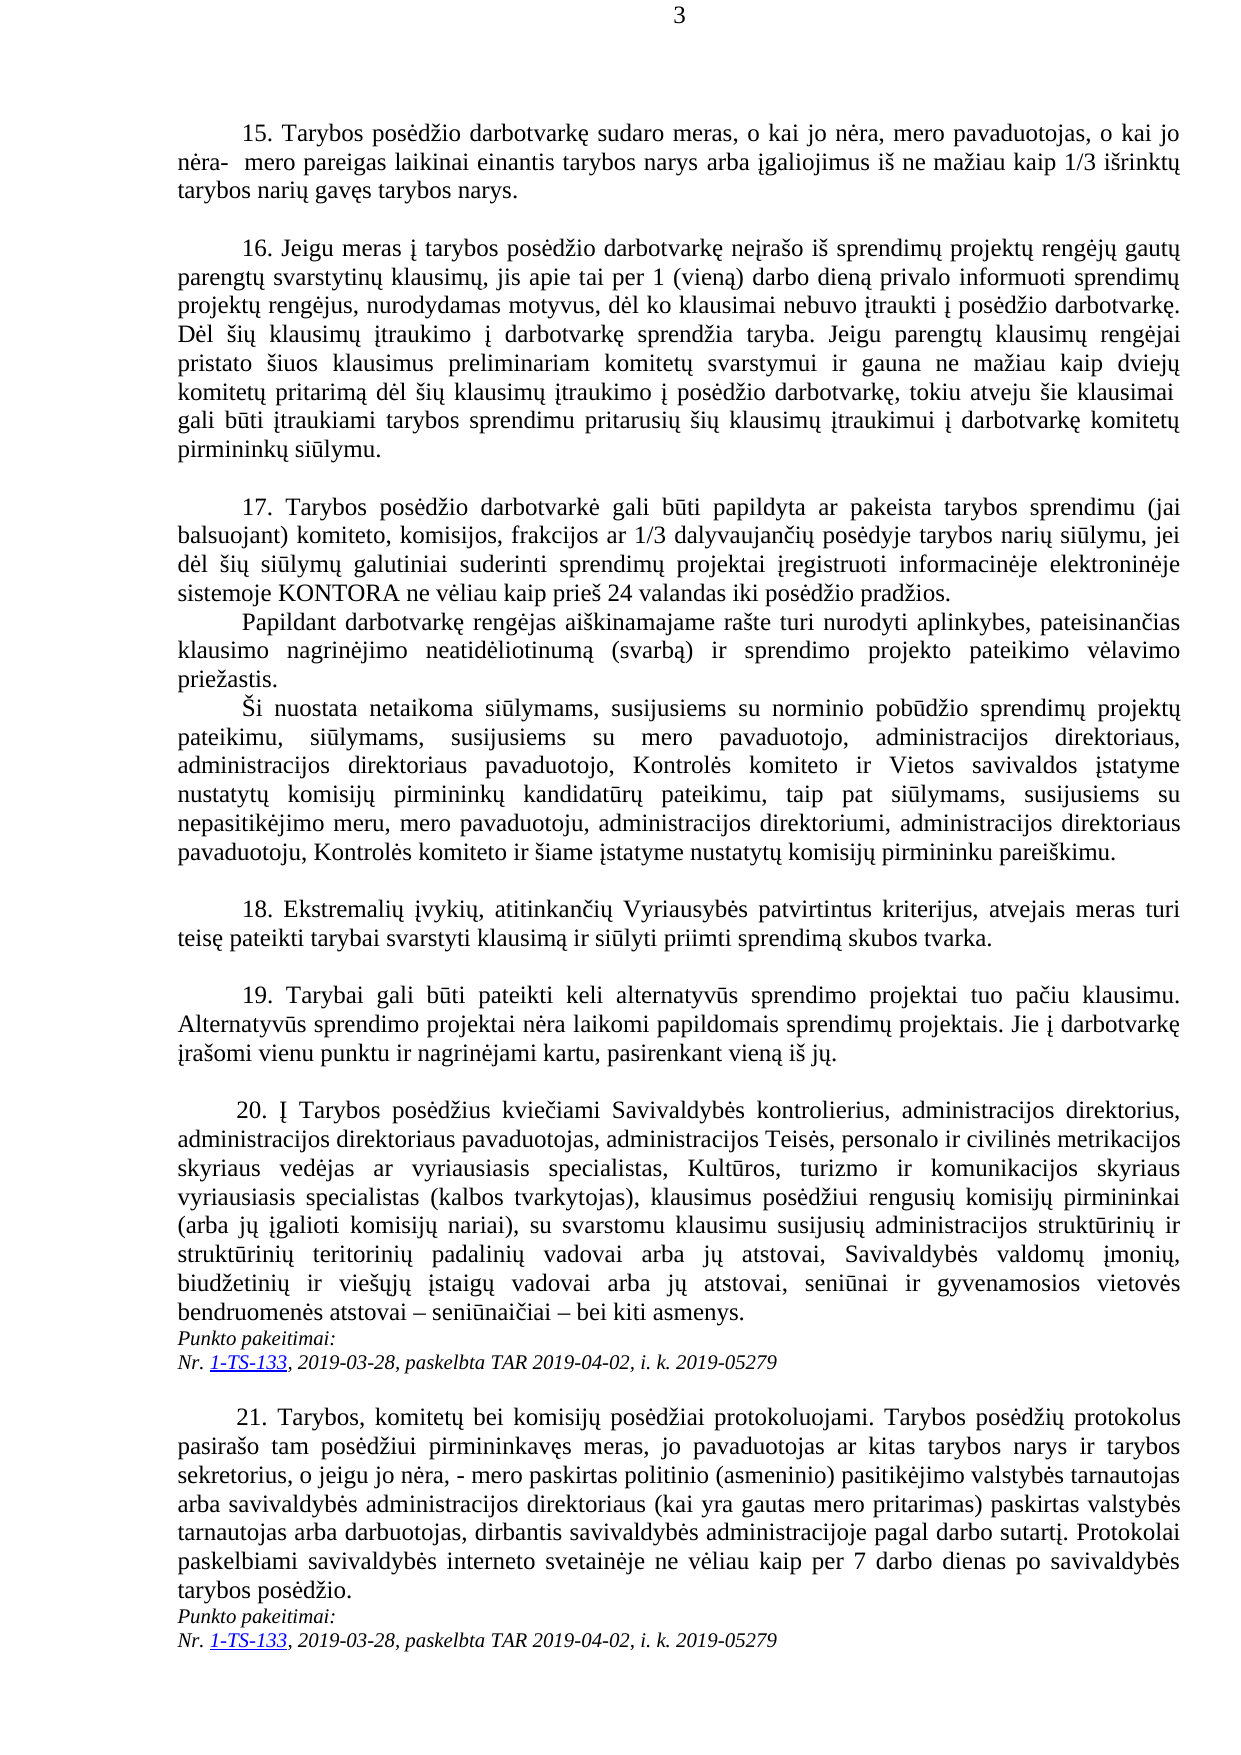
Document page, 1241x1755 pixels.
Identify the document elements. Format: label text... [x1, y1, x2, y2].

text 20. Į Tarybos posėdžius kviečiami Savivaldybės kontrolierius, administracijos direktorius, administracijos direktoriaus pavaduotojas, administracijos Teisės, personalo ir civilinės metrikacijos skyriaus vedėjas ar vyriausiasis specialistas, Kultūros, turizmo ir komunikacijos skyriaus vyriausiasis specialistas (kalbos tvarkytojas), klausimus posėdžiui rengusių komisijų pirmininkai (arba jų įgalioti komisijų nariai), su svarstomu klausimu susijusių administracijos struktūrinių ir struktūrinių teritorinių padalinių vadovai arba jų atstovai, Savivaldybės valdomų įmonių, biudžetinių ir viešųjų įstaigų vadovai arba jų atstovai, seniūnai ir gyvenamosios vietovės bendruomenės atstovai – seniūnaičiai – bei kiti asmenys. [177, 1096, 1181, 1326]
text 21. Tarybos, komitetų bei komisijų posėdžiai protokoluojami. Tarybos posėdžių protokolus pasirašo tam posėdžiui pirmininkavęs meras, jo pavaduotojas ar kitas tarybos narys ir tarybos sekretorius, o jeigu jo nėra, - mero paskirtas politinio (asmeninio) pasitikėjimo valstybės tarnautojas arba savivaldybės administracijos direktoriaus (kai yra gautas mero pritarimas) paskirtas valstybės tarnautojas arba darbuotojas, dirbantis savivaldybės administracijoje pagal darbo sutartį. Protokolai paskelbiami savivaldybės interneto svetainėje ne vėliau kaip per 7 darbo dienas po savivaldybės tarybos posėdžio. [177, 1402, 1181, 1604]
text Ši nuostata netaikoma siūlymams, susijusiems su norminio pobūdžio sprendimų projektų pateikimu, siūlymams, susijusiems su mero pavaduotojo, administracijos direktoriaus, administracijos direktoriaus pavaduotojo, Kontrolės komiteto ir Vietos savivaldos įstatyme nustatytų komisijų pirmininkų kandidatūrų pateikimu, taip pat siūlymams, susijusiems su nepasitikėjimo meru, mero pavaduotoju, administracijos direktoriumi, administracijos direktoriaus pavaduotoju, Kontrolės komiteto ir šiame įstatyme nustatytų komisijų pirmininku pareiškimu. [177, 693, 1181, 866]
text Nr. 1-TS-133, 2019-03-28, paskelbta TAR 2019-04-02, i. k. 2019-05279 [177, 1628, 1181, 1652]
text Nr. 1-TS-133, 2019-03-28, paskelbta TAR 2019-04-02, i. k. 2019-05279 [177, 1350, 1181, 1374]
text 15. Tarybos posėdžio darbotvarkę sudaro meras, o kai jo nėra, mero pavaduotojas, o kai jo nėra- mero pareigas laikinai einantis tarybos narys arba įgaliojimus iš ne mažiau kaip 1/3 išrinktų tarybos narių gavęs tarybos narys. [177, 118, 1181, 204]
text 16. Jeigu meras į tarybos posėdžio darbotvarkę neįrašo iš sprendimų projektų rengėjų gautų parengtų svarstytinų klausimų, jis apie tai per 1 (vieną) darbo dieną privalo informuoti sprendimų projektų rengėjus, nurodydamas motyvus, dėl ko klausimai nebuvo įtraukti į posėdžio darbotvarkę. Dėl šių klausimų įtraukimo į darbotvarkę sprendžia taryba. Jeigu parengtų klausimų rengėjai pristato šiuos klausimus preliminariam komitetų svarstymui ir gauna ne mažiau kaip dviejų komitetų pritarimą dėl šių klausimų įtraukimo į posėdžio darbotvarkę, tokiu atveju šie klausimai gali būti įtraukiami tarybos sprendimu pritarusių šių klausimų įtraukimui į darbotvarkę komitetų pirmininkų siūlymu. [177, 233, 1181, 463]
text Punkto pakeitimai: [177, 1604, 1181, 1628]
text 18. Ekstremalių įvykių, atitinkančių Vyriausybės patvirtintus kriterijus, atvejais meras turi teisę pateikti tarybai svarstyti klausimą ir siūlyti priimti sprendimą skubos tvarka. [177, 894, 1181, 952]
text 19. Tarybai gali būti pateikti keli alternatyvūs sprendimo projektai tuo pačiu klausimu. Alternatyvūs sprendimo projektai nėra laikomi papildomais sprendimų projektais. Jie į darbotvarkę įrašomi vienu punktu ir nagrinėjami kartu, pasirenkant vieną iš jų. [177, 981, 1181, 1067]
text Punkto pakeitimai: [177, 1326, 1181, 1350]
text Papildant darbotvarkę rengėjas aiškinamajame rašte turi nurodyti aplinkybes, pateisinančias klausimo nagrinėjimo neatidėliotinumą (svarbą) ir sprendimo projekto pateikimo vėlavimo priežastis. [177, 607, 1181, 693]
text 17. Tarybos posėdžio darbotvarkė gali būti papildyta ar pakeista tarybos sprendimu (jai balsuojant) komiteto, komisijos, frakcijos ar 1/3 dalyvaujančių posėdyje tarybos narių siūlymu, jei dėl šių siūlymų galutiniai suderinti sprendimų projektai įregistruoti informacinėje elektroninėje sistemoje KONTORA ne vėliau kaip prieš 24 valandas iki posėdžio pradžios. [177, 492, 1181, 607]
